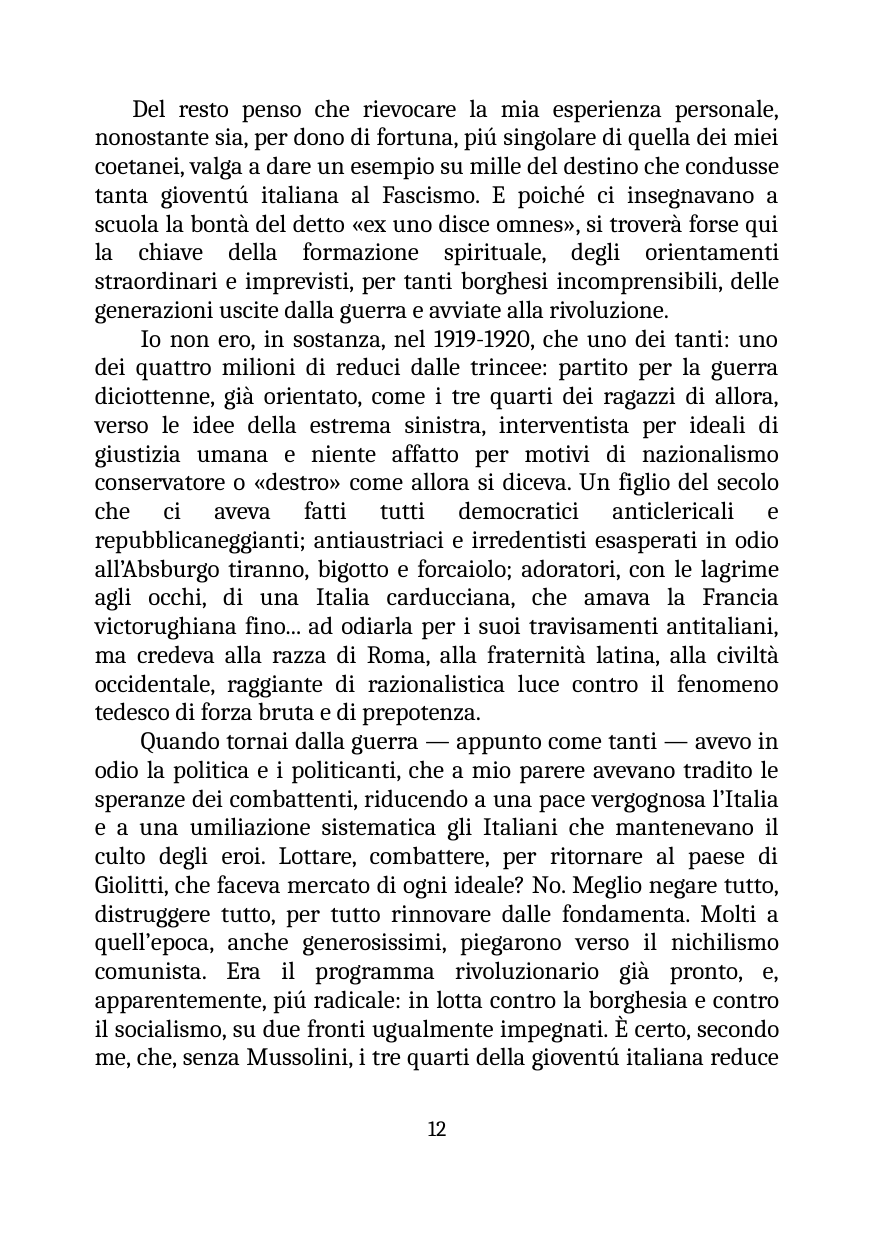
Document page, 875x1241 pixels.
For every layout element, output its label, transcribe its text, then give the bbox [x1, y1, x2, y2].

text Del resto penso che rievocare la mia esperienza personale, nonostante sia, per dono di fortuna, piú singolare di quella dei miei coetanei, valga a dare un esempio su mille del destino che condusse tanta gioventú italiana al Fascismo. E poiché ci insegnavano a scuola la bontà del detto «ex uno disce omnes», si troverà forse qui la chiave della formazione spirituale, degli orientamenti straordinari e imprevisti, per tanti borghesi incomprensibili, delle generazioni uscite dalla guerra e avviate alla rivoluzione. [94, 94, 779, 324]
text Io non ero, in sostanza, nel 1919-1920, che uno dei tanti: uno dei quattro milioni di reduci dalle trincee: partito per la guerra diciottenne, già orientato, come i tre quarti dei ragazzi di allora, verso le idee della estrema sinistra, interventista per ideali di giustizia umana e niente affatto per motivi di nazionalismo conservatore o «destro» come allora si diceva. Un figlio del secolo che ci aveva fatti tutti democratici anticlericali e repubblicaneggianti; antiaustriaci e irredentisti esasperati in odio all’Absburgo tiranno, bigotto e forcaiolo; adoratori, con le lagrime agli occhi, di una Italia carducciana, che amava la Francia victorughiana fino... ad odiarla per i suoi travisamenti antitaliani, ma credeva alla razza di Roma, alla fraternità latina, alla civiltà occidentale, raggiante di razionalistica luce contro il fenomeno tedesco di forza bruta e di prepotenza. [94, 324, 779, 727]
text Quando tornai dalla guerra — appunto come tanti — avevo in odio la politica e i politicanti, che a mio parere avevano tradito le speranze dei combattenti, riducendo a una pace vergognosa l’Italia e a una umiliazione sistematica gli Italiani che mantenevano il culto degli eroi. Lottare, combattere, per ritornare al paese di Giolitti, che faceva mercato di ogni ideale? No. Meglio negare tutto, distruggere tutto, per tutto rinnovare dalle fondamenta. Molti a quell’epoca, anche generosissimi, piegarono verso il nichilismo comunista. Era il programma rivoluzionario già pronto, e, apparentemente, piú radicale: in lotta contro la borghesia e contro il socialismo, su due fronti ugualmente impegnati. È certo, secondo me, che, senza Mussolini, i tre quarti della gioventú italiana reduce [94, 727, 779, 1072]
